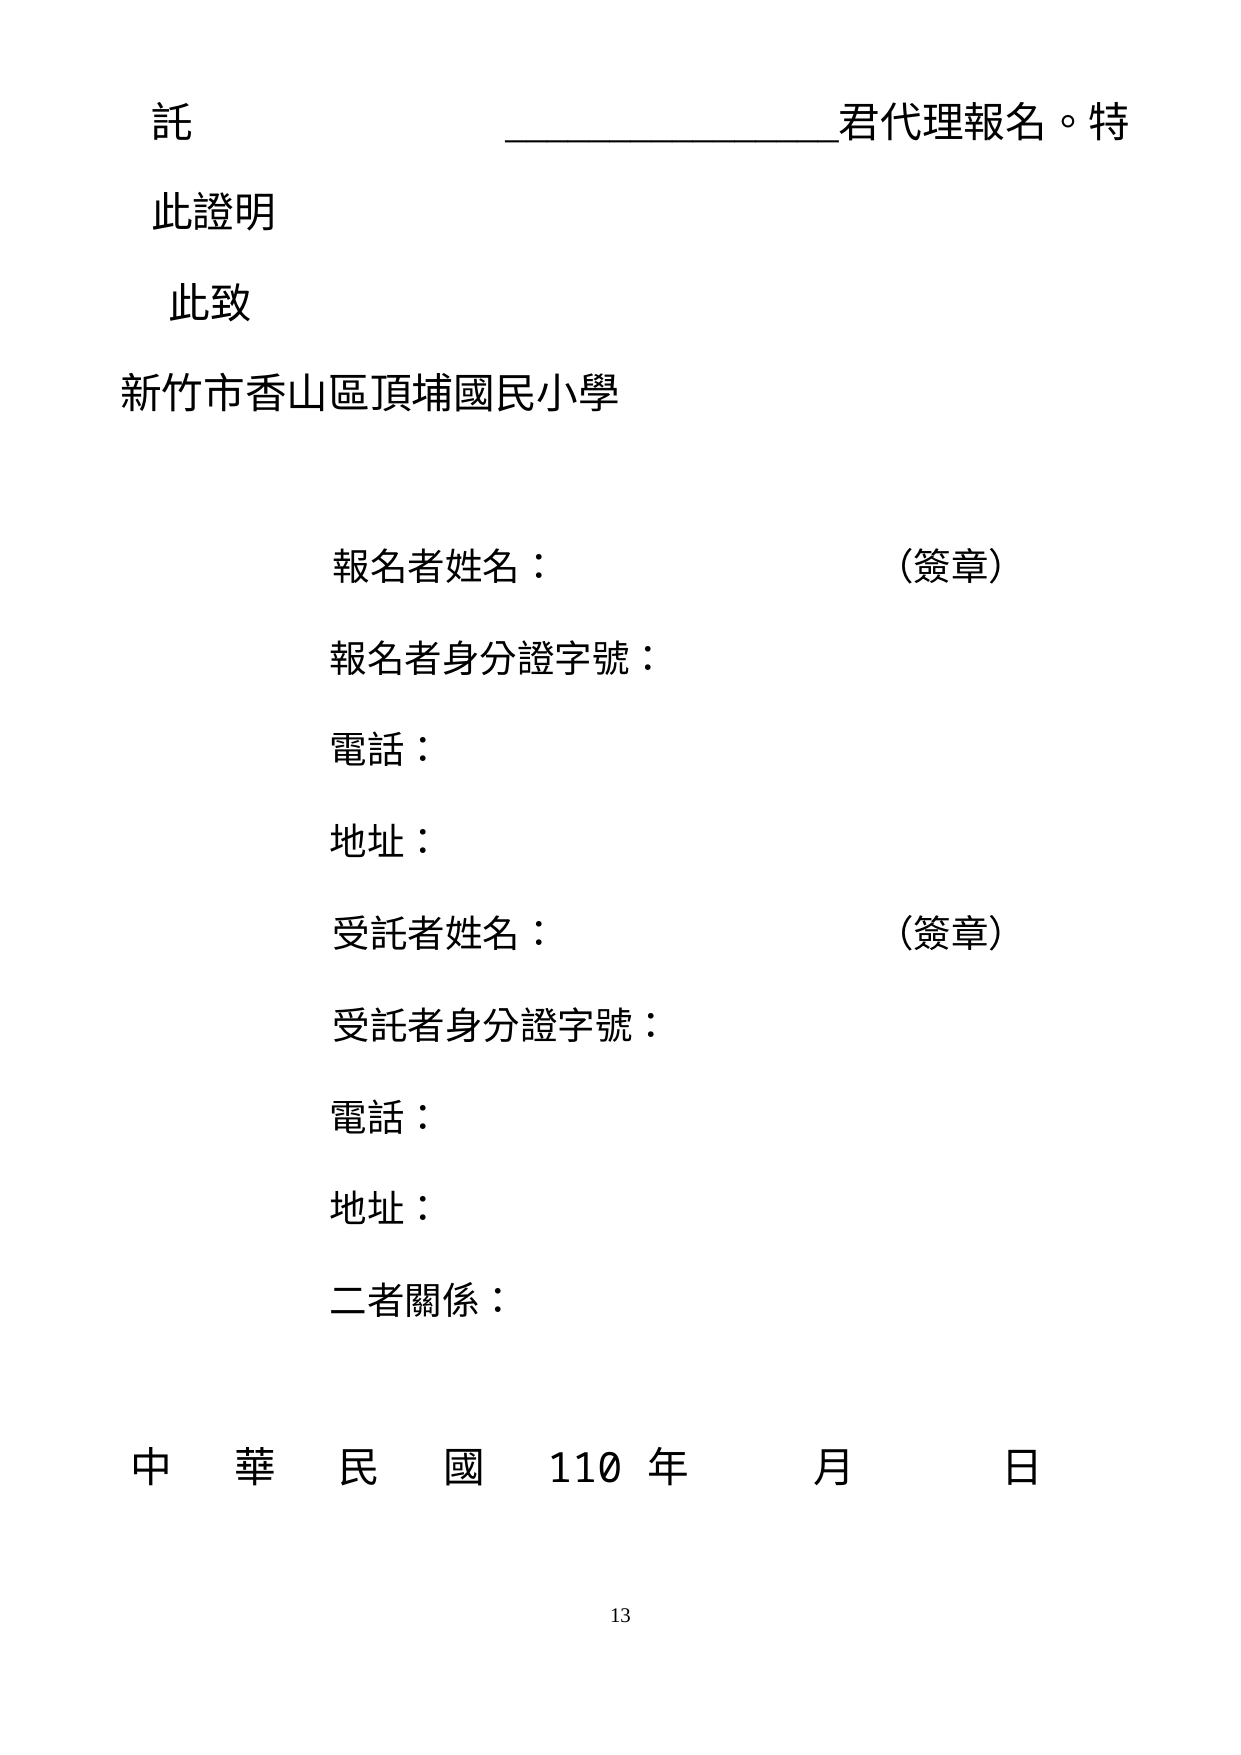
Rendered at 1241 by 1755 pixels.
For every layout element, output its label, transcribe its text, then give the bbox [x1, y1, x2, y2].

text 電話： [89, 1087, 1152, 1142]
text 託 ________________君代理報名。特此證明 [151, 89, 1152, 239]
text 電話： [89, 720, 1152, 774]
text 報名者身分證字號： [89, 628, 1152, 683]
text 地址： [89, 812, 1152, 866]
text 二者關係： [89, 1271, 1152, 1325]
text 此致 [89, 270, 1152, 330]
text 受託者身分證字號： [89, 996, 1152, 1050]
text 報名者姓名： （簽章） [89, 537, 1152, 591]
text 中 華 民 國 110 年 月 日 [89, 1434, 1152, 1495]
text 新竹市香山區頂埔國民小學 [89, 360, 1152, 420]
text 地址： [89, 1179, 1152, 1233]
text 受託者姓名： （簽章） [89, 904, 1152, 958]
